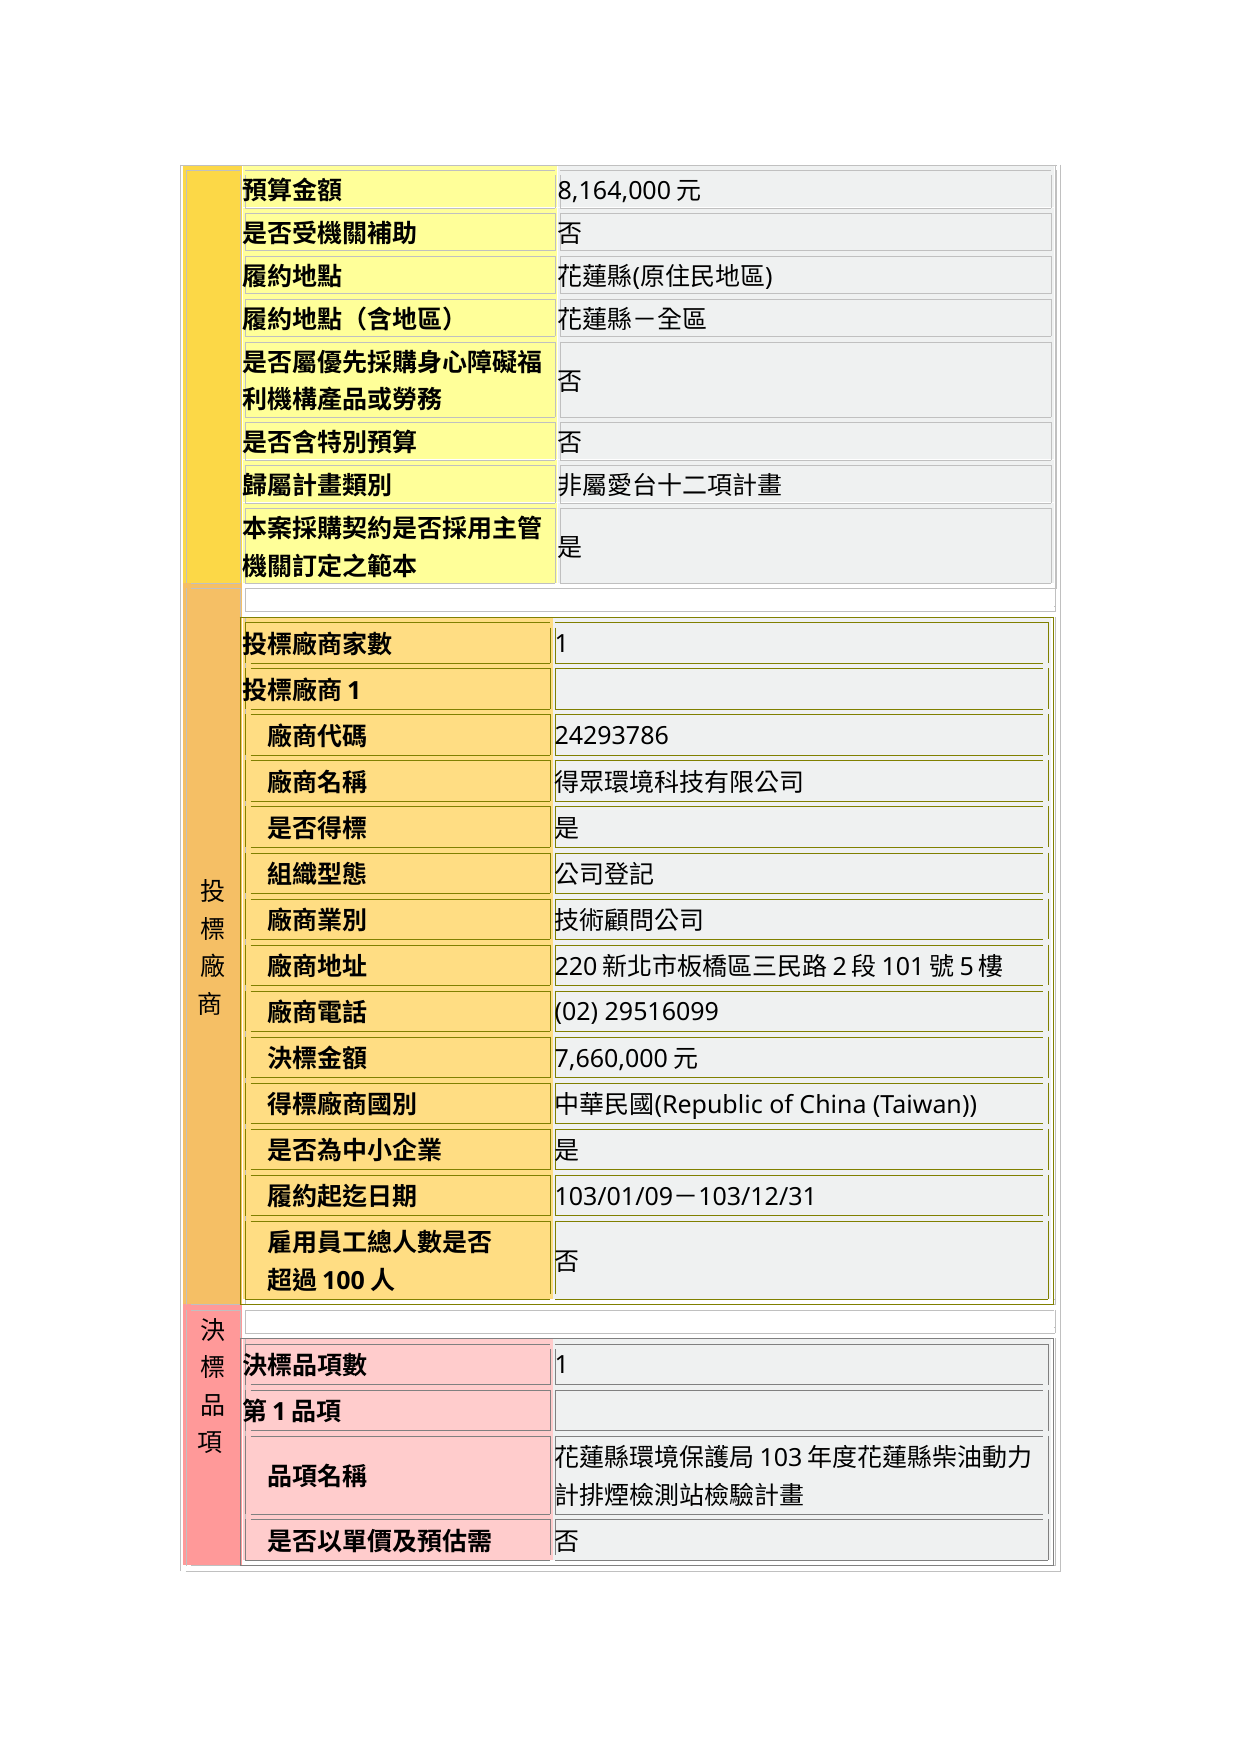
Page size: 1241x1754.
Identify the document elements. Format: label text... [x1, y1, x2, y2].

table_cell 花蓮縣環境保護局103年度花蓮縣柴油動力計排煙檢測站檢驗計畫 [553, 1430, 1051, 1514]
table_cell 否 [553, 1514, 1051, 1560]
table_cell 7,660,000元 [553, 1031, 1051, 1077]
table_cell 歸屬計畫類別 [243, 460, 557, 502]
table_cell [558, 1305, 1054, 1310]
table_cell [243, 1305, 557, 1333]
table_cell 投 標 廠 商 [183, 583, 242, 1304]
table_cell 是否得標 [246, 801, 553, 847]
table_cell [558, 583, 1054, 588]
table_cell 8,164,000元 [558, 166, 1054, 207]
table_cell 是否屬優先採購身心障礙福利機構產品或勞務 [243, 336, 557, 417]
table_cell [558, 589, 1054, 611]
table_cell [183, 166, 242, 583]
table_cell [246, 1311, 557, 1333]
table_cell 履約地點（含地區） [243, 293, 557, 336]
table_cell 是否受機關補助 [243, 208, 557, 250]
table_header 決標品項數 [246, 1339, 553, 1384]
table_cell 是 [553, 801, 1051, 847]
table_cell 品項名稱 [246, 1430, 553, 1514]
table_cell 花蓮縣(原住民地區) [558, 250, 1054, 293]
table_cell 得標廠商國別 [246, 1077, 553, 1123]
table_cell 公司登記 [553, 847, 1051, 893]
table_cell [243, 611, 1058, 1304]
table_cell 否 [558, 417, 1054, 459]
table_cell 本案採購契約是否採用主管機關訂定之範本 [243, 503, 557, 583]
table_header 投標廠商家數 [246, 618, 553, 663]
table_cell 否 [558, 336, 1054, 417]
table_cell 是 [558, 503, 1054, 583]
table_cell 決標金額 [246, 1031, 553, 1077]
table_cell 是否為中小企業 [246, 1123, 553, 1169]
table_header 1 [553, 1339, 1051, 1384]
table_cell 是 [553, 1123, 1051, 1169]
table_cell 24293786 [553, 709, 1051, 755]
table_cell 非屬愛台十二項計畫 [558, 460, 1054, 502]
table_cell 否 [558, 208, 1054, 250]
table_cell 投標廠商1 [246, 663, 553, 709]
table_cell [246, 618, 1053, 1304]
table_cell 技術顧問公司 [553, 893, 1051, 939]
table_cell 得眾環境科技有限公司 [553, 755, 1051, 801]
table_cell 是否含特別預算 [243, 417, 557, 459]
table_cell [246, 589, 557, 611]
table_cell 否 [553, 1215, 1051, 1299]
table_cell [1054, 1304, 1058, 1333]
table_cell 是否以單價及預估需 [246, 1514, 553, 1560]
table_cell 花蓮縣－全區 [558, 293, 1054, 336]
table_cell 廠商代碼 [246, 709, 553, 755]
table_cell 廠商電話 [246, 985, 553, 1031]
table_cell 廠商名稱 [246, 755, 553, 801]
table_cell 220新北市板橋區三民路2段101號5樓 [553, 939, 1051, 985]
table_cell 103/01/09－103/12/31 [553, 1169, 1051, 1215]
table_cell 廠商地址 [246, 939, 553, 985]
table_cell [243, 1339, 1053, 1565]
table_cell 廠商業別 [246, 893, 553, 939]
table_cell [553, 1384, 1051, 1430]
table_header 1 [553, 618, 1051, 663]
table_cell [243, 1333, 1058, 1565]
table_cell [553, 663, 1051, 709]
table_cell 履約起迄日期 [246, 1169, 553, 1215]
table_cell [243, 583, 557, 611]
table_cell 決 標 品 項 [183, 1304, 242, 1565]
table_cell 預算金額 [243, 166, 557, 207]
table_cell 履約地點 [243, 250, 557, 293]
table_cell 組織型態 [246, 847, 553, 893]
table_cell 中華民國(Republic of China (Taiwan)) [553, 1077, 1051, 1123]
table_cell [558, 1311, 1054, 1333]
table_cell (02) 29516099 [553, 985, 1051, 1031]
table_cell 雇用員工總人數是否 超過100人 [246, 1215, 553, 1299]
table_cell 第1品項 [246, 1384, 553, 1430]
